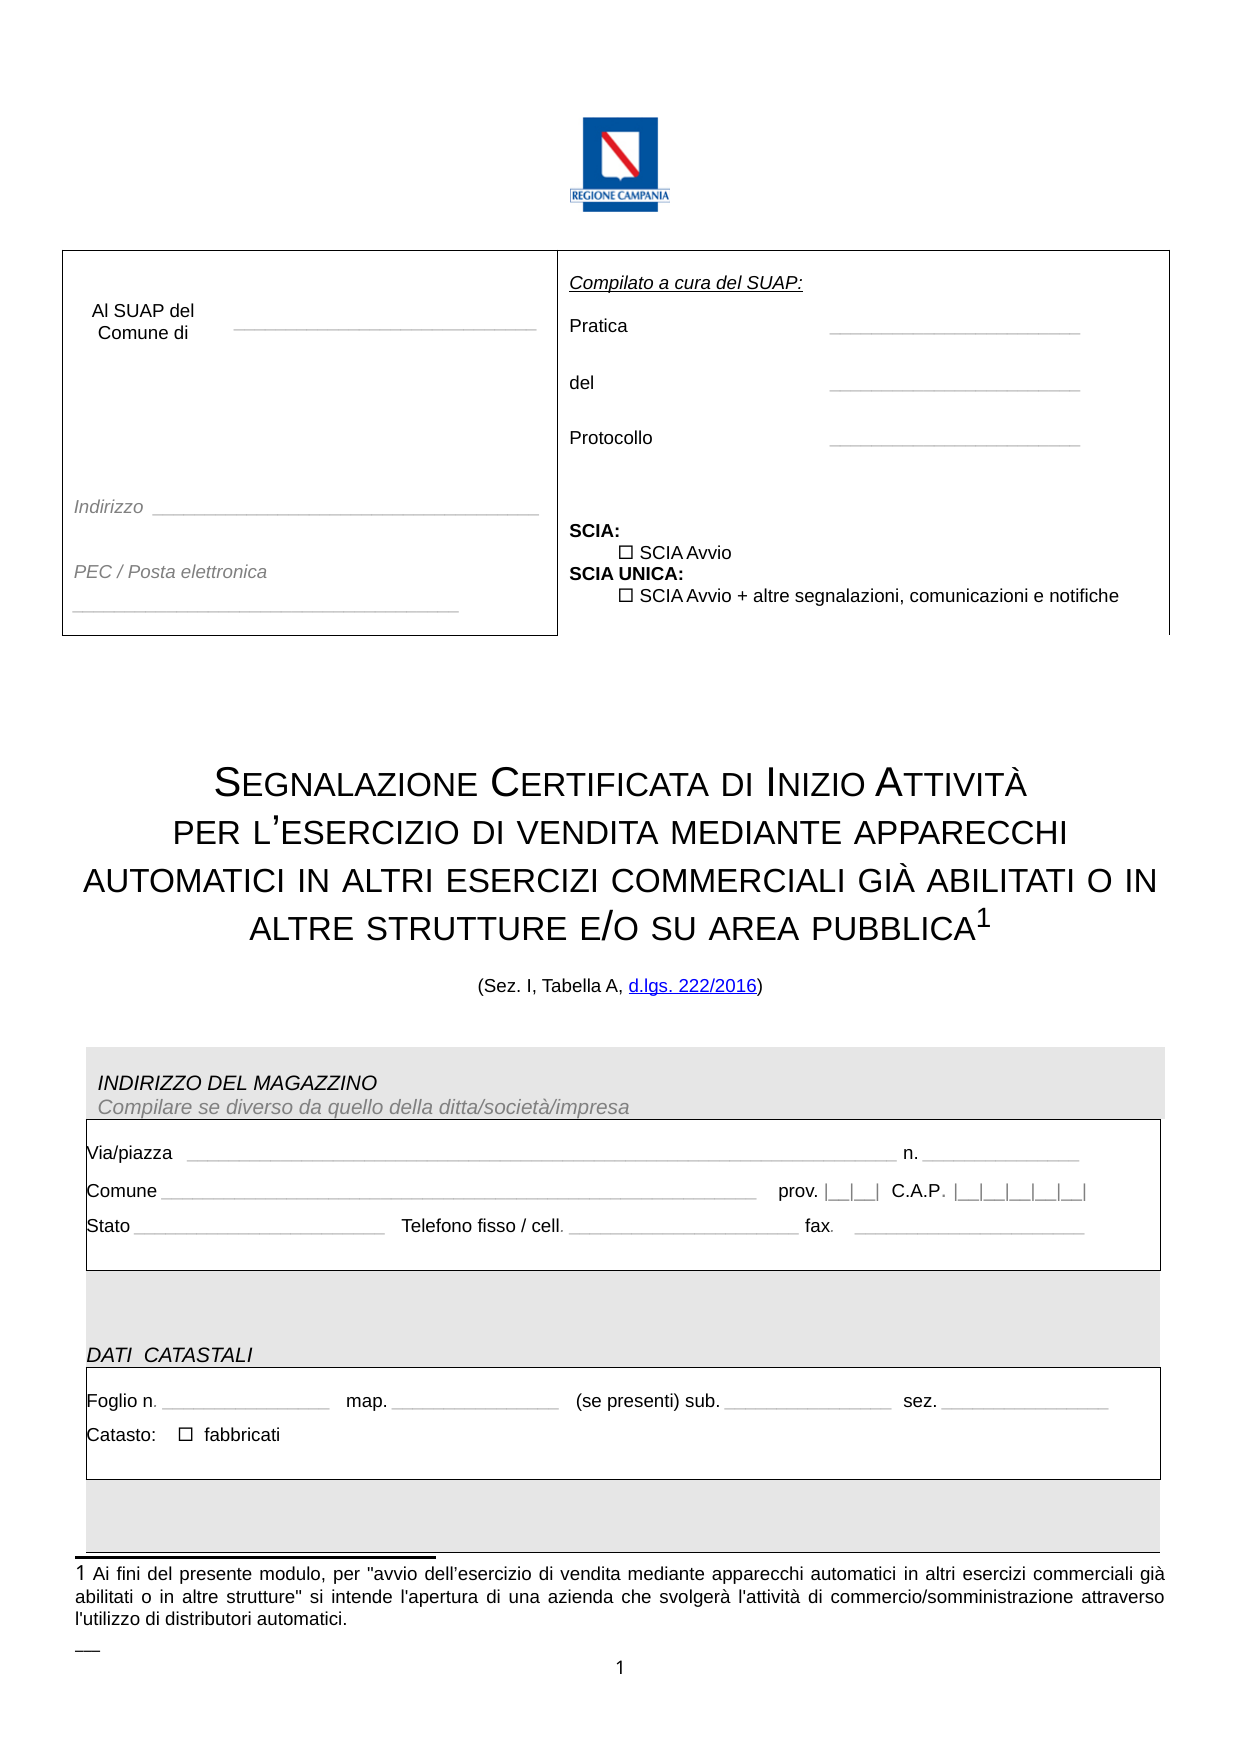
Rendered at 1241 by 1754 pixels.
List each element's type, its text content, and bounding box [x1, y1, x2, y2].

text Ai fini del presente modulo, per "avvio dell’esercizio di vendita mediante apparecchi automatici in altri esercizi commerciali già abilitati o in altre strutture" si intende l'apertura di una azienda che svolgerà l'attività di commercio/somministrazione attraverso l'utilizzo di distributori automatici. [75, 1558, 1165, 1629]
table_cell [1160, 1270, 1165, 1367]
table_header INDIRIZZO DEL MAGAZZINO Compilare se diverso da quello della ditta/società/impresa [86, 1047, 1165, 1119]
table_cell Foglio n. ________________ map. ________________ (se presenti) sub. ________________ sez. ________________ Catasto:  fabbricati [87, 1368, 1160, 1479]
table_header Al SUAP del Comune di [63, 251, 224, 393]
table_cell ________________________ [820, 393, 1169, 448]
table_cell SCIA:  SCIA Avvio SCIA UNICA:  SCIA Avvio + altre segnalazioni, comunicazioni e notifiche [558, 448, 1169, 635]
table_cell Via/piazza ____________________________________________________________________ n. _______________ Comune _________________________________________________________ prov. |__|__| C.A.P. |__|__|__|__|__| Stato ________________________ Telefono fisso / cell. ______________________ fax. ______________________ [87, 1120, 1160, 1270]
table_header ________________________ [820, 251, 1169, 337]
text (Sez. I, Tabella A, d.lgs. 222/2016) [75, 974, 1165, 996]
table_cell [1160, 1479, 1165, 1552]
table_cell [1161, 1367, 1165, 1479]
text per l’esercizio di vendita mediante apparecchi automatici in altri esercizi commerciali già abilitati o in altre strutture e/o su area pubblica [75, 806, 1165, 949]
table_cell [63, 393, 557, 486]
table_cell [86, 1480, 1160, 1552]
table_cell [1161, 1119, 1165, 1270]
table_header Compilato a cura del SUAP: Pratica [558, 251, 819, 337]
table_cell del [558, 337, 819, 393]
table_cell Protocollo [558, 393, 819, 448]
text Segnalazione Certificata di Inizio Attività [75, 758, 1165, 806]
table_header _____________________________ [224, 251, 557, 393]
table_cell DATI CATASTALI [86, 1271, 1160, 1367]
table_cell Indirizzo _____________________________________ PEC / Posta elettronica _____________________________________ [63, 486, 557, 635]
table_cell ________________________ [820, 337, 1169, 393]
